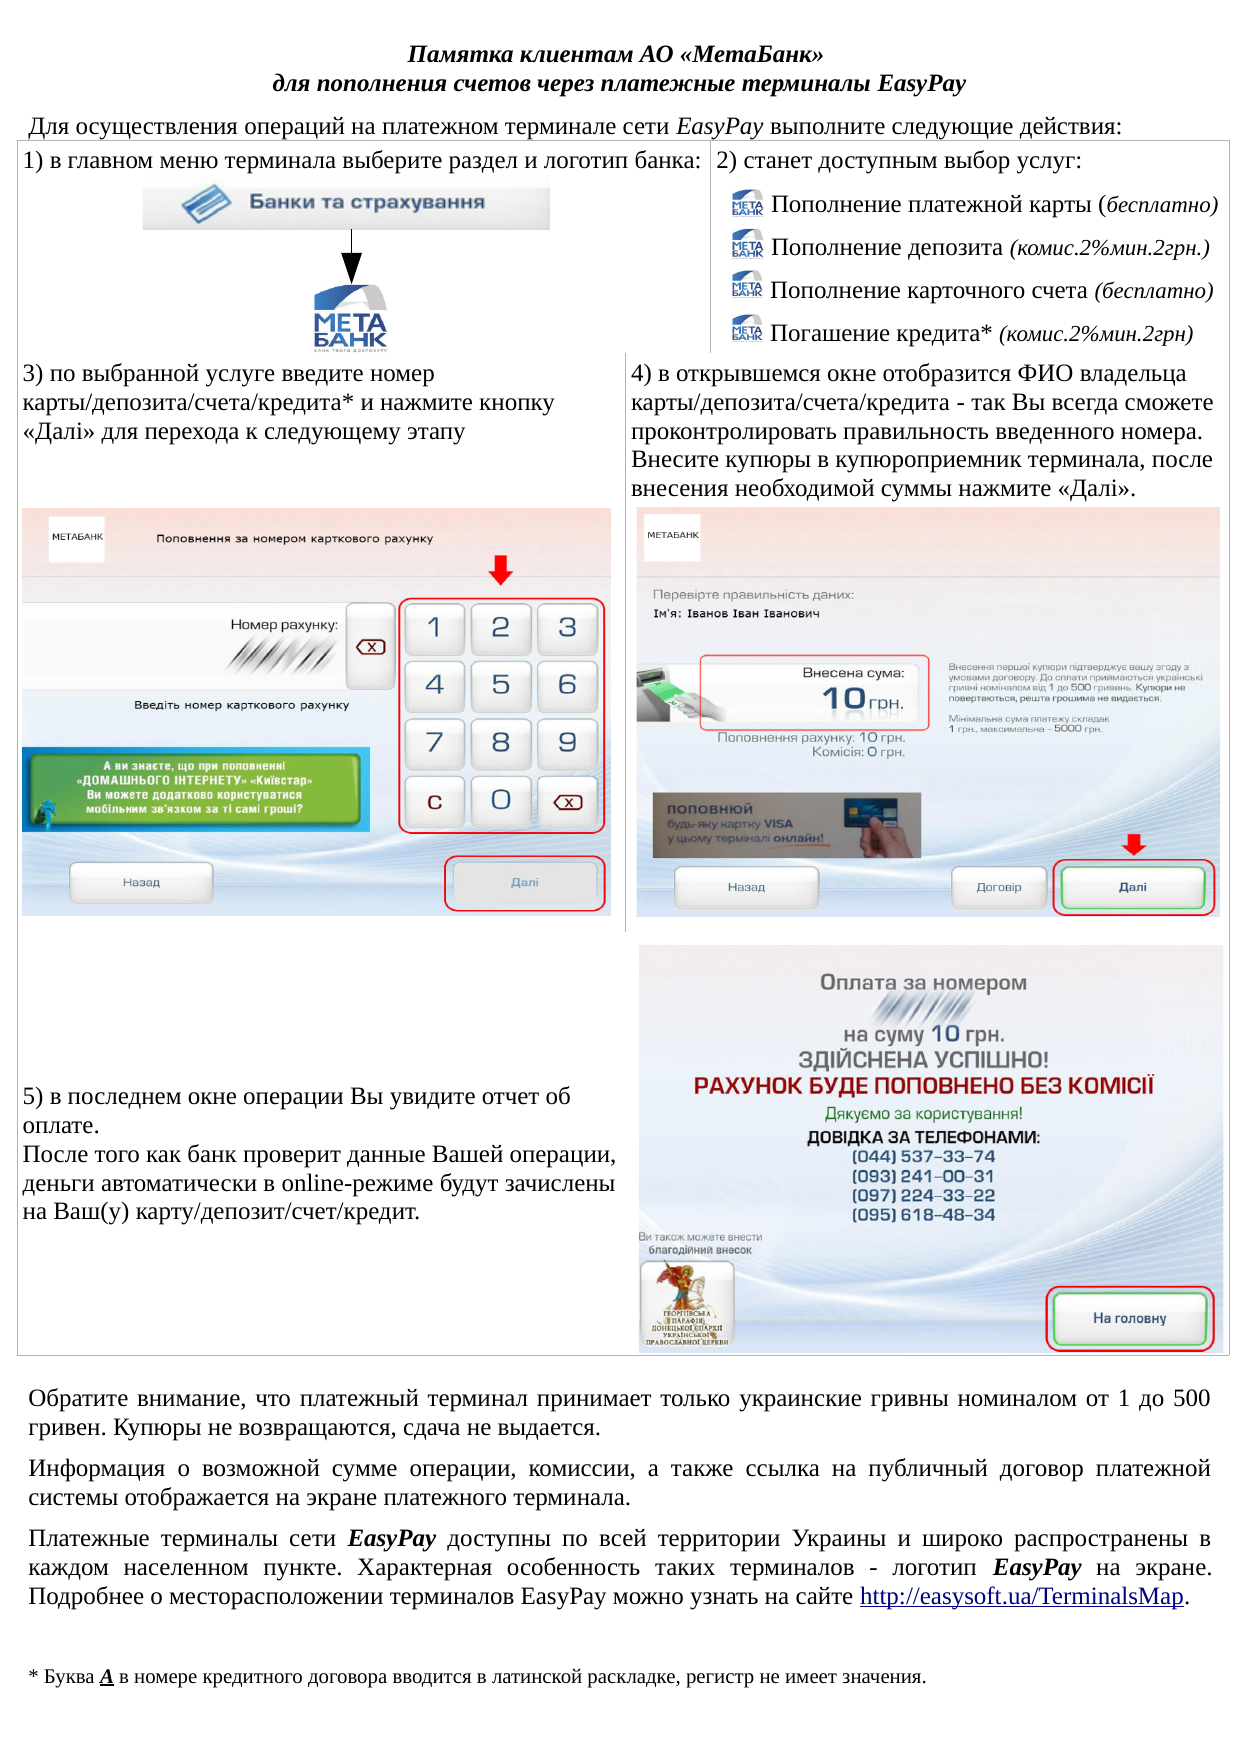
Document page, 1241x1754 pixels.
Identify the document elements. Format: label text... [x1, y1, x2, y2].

table_cell 3) по выбранной услуге введите номер карты/депозита/счета/кредита* и нажмите кнопку «Далі» для перехода к следующему этапу [18, 353, 625, 932]
table_cell 5) в последнем окне операции Вы увидите отчет об оплате. После того как банк проверит данные Вашей операции, деньги автоматически в online-режиме будут зачислены на Ваш(у) карту/депозит/счет/кредит. [18, 932, 1229, 1355]
text Обратите внимание, что платежный терминал принимает только украинские гривны номиналом от 1 до 500 гривен. Купюры не возвращаются, сдача не выдается. [28, 1383, 1212, 1441]
text Памятка клиентам АО «МетаБанк» [28, 39, 1212, 68]
table_header 2) станет доступным выбор услуг: Пополнение платежной карты (бесплатно) Пополнение депозита (комис.2%мин.2грн.) Пополнение карточного счета (бесплатно) Погашение кредита* (комис.2%мин.2грн) [711, 141, 1229, 352]
table_header 1) в главном меню терминала выберите раздел и логотип банка: [18, 141, 710, 352]
text * Буква А в номере кредитного договора вводится в латинской раскладке, регистр не имеет значения. [28, 1663, 1212, 1688]
text для пополнения счетов через платежные терминалы EasyPay [28, 68, 1212, 97]
text Платежные терминалы сети EasyPay доступны по всей территории Украины и широко распространены в каждом населенном пункте. Характерная особенность таких терминалов - логотип EasyPay на экране. Подробнее о месторасположении терминалов EasyPay можно узнать на сайте http://easysoft.ua/TerminalsMap. [28, 1523, 1212, 1610]
text Информация о возможной сумме операции, комиссии, а также ссылка на публичный договор платежной системы отображается на экране платежного терминала. [28, 1453, 1212, 1511]
table_cell 4) в открывшемся окне отобразится ФИО владельца карты/депозита/счета/кредита - так Вы всегда сможете проконтролировать правильность введенного номера. Внесите купюры в купюроприемник терминала, после внесения необходимой суммы нажмите «Далі». [626, 353, 1229, 932]
text Для осуществления операций на платежном терминале сети EasyPay выполните следующие действия: [28, 111, 1212, 140]
